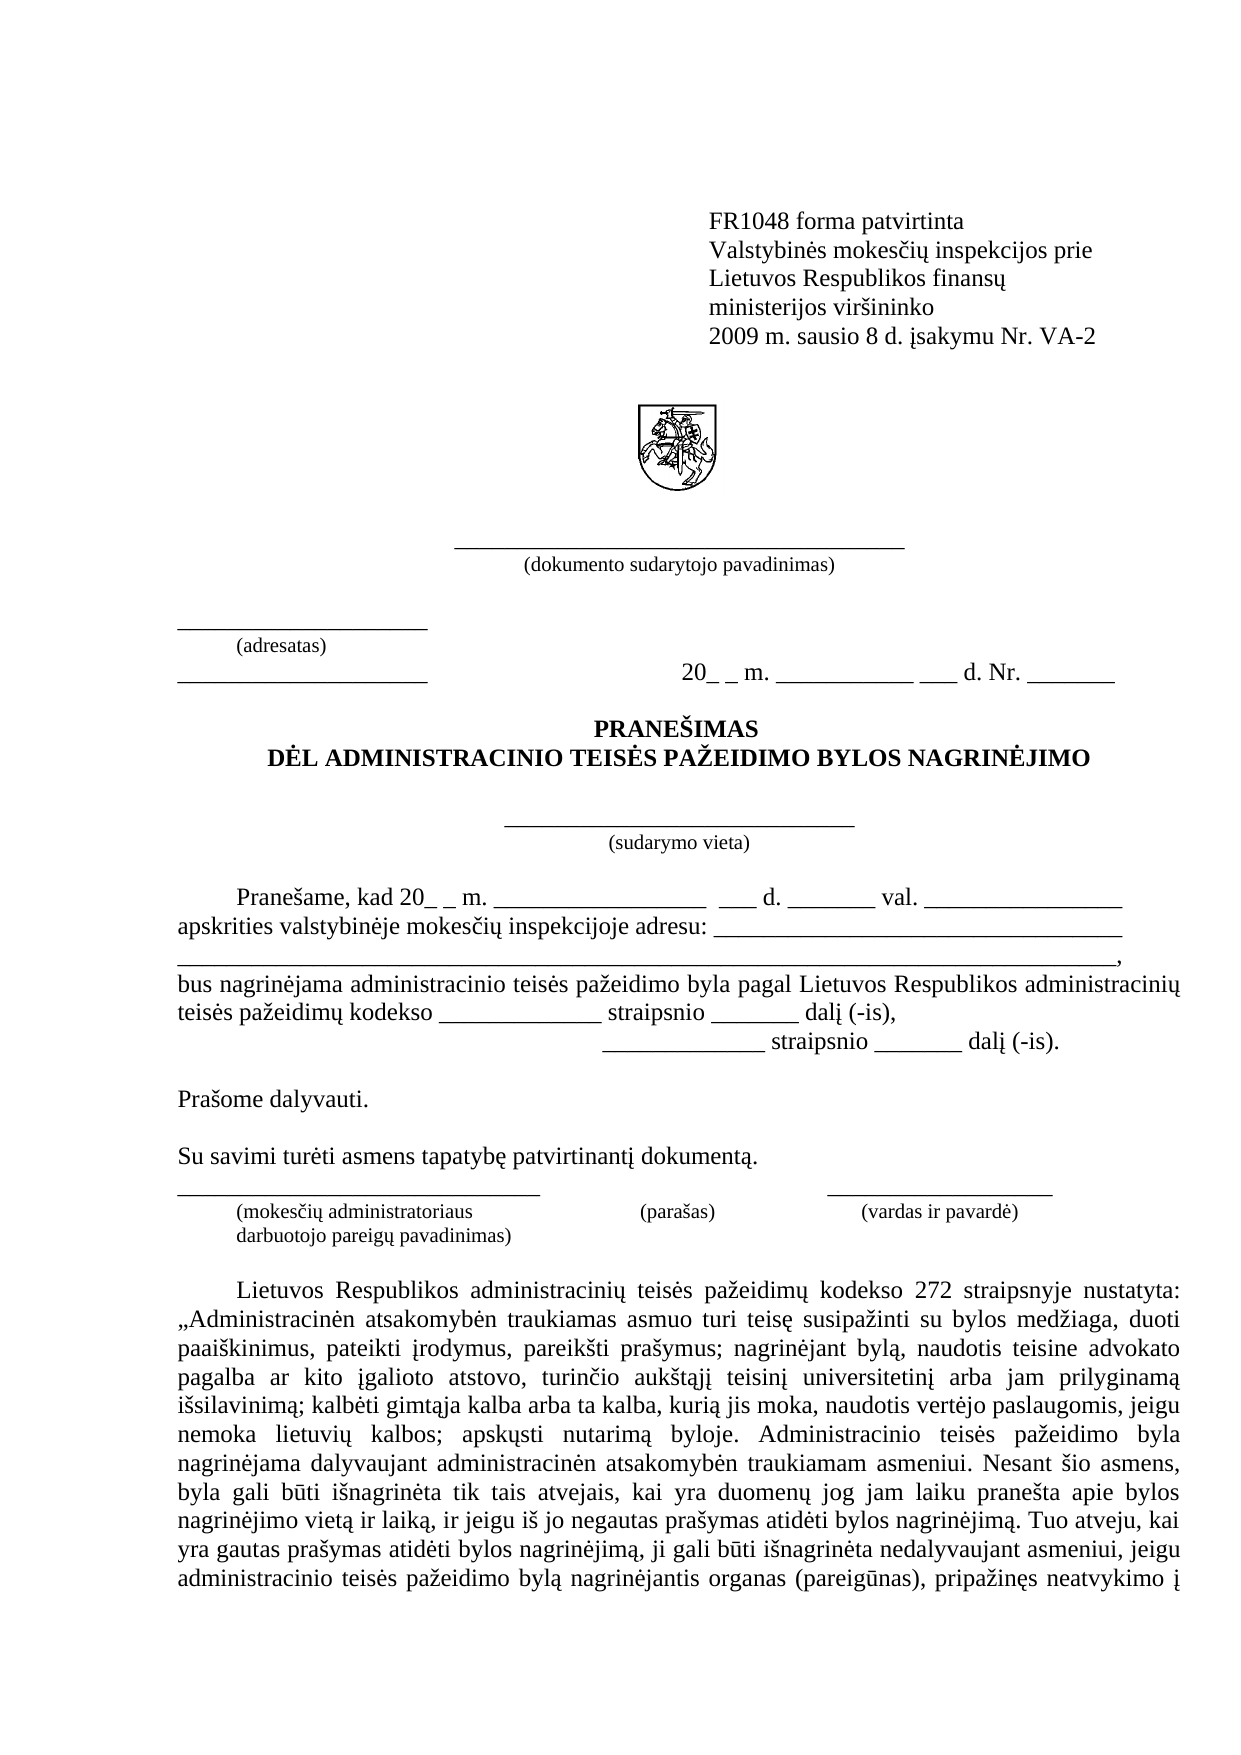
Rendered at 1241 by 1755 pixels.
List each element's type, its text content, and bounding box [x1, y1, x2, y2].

text Lietuvos Respublikos finansų [177, 263, 1181, 292]
text DĖL ADMINISTRACINIO TEISĖS PAŽEIDIMO BYLOS NAGRINĖJIMO [177, 743, 1181, 772]
text ____________________________________ [177, 523, 1181, 551]
text darbuotojo pareigų pavadinimas) [177, 1223, 1181, 1247]
text Valstybinės mokesčių inspekcijos prie [177, 235, 1181, 263]
text (adresatas) [177, 633, 1181, 657]
text ____________________ 20_ _ m. ___________ ___ d. Nr. _______ [177, 657, 1181, 686]
text (dokumento sudarytojo pavadinimas) [177, 551, 1181, 576]
text Pranešame, kad 20_ _ m. _________________ ___ d. _______ val. [177, 882, 1181, 911]
text ministerijos viršininko [177, 292, 1181, 321]
text ____________________________ [177, 801, 1181, 829]
text Su savimi turėti asmens tapatybę patvirtinantį dokumentą. [177, 1141, 1181, 1170]
text _ , [177, 940, 1181, 969]
text _____________ straipsnio _______ dalį (-is). [177, 1026, 1181, 1055]
text Lietuvos Respublikos administracinių teisės pažeidimų kodekso 272 straipsnyje nustatyta: „Administracinėn atsakomybėn traukiamas asmuo turi teisę susipažinti su bylos medžiaga, duoti paaiškinimus, pateikti įrodymus, pareikšti prašymus; nagrinėjant bylą, naudotis teisine advokato pagalba ar kito įgalioto atstovo, turinčio aukštąjį teisinį universitetinį arba jam prilyginamą išsilavinimą; kalbėti gimtąja kalba arba ta kalba, kurią jis moka, naudotis vertėjo paslaugomis, jeigu nemoka lietuvių kalbos; apskųsti nutarimą byloje. Administracinio teisės pažeidimo byla nagrinėjama dalyvaujant administracinėn atsakomybėn traukiamam asmeniui. Nesant šio asmens, byla gali būti išnagrinėta tik tais atvejais, kai yra duomenų jog jam laiku pranešta apie bylos nagrinėjimo vietą ir laiką, ir jeigu iš jo negautas prašymas atidėti bylos nagrinėjimą. Tuo atveju, kai yra gautas prašymas atidėti bylos nagrinėjimą, ji gali būti išnagrinėta nedalyvaujant asmeniui, jeigu administracinio teisės pažeidimo bylą nagrinėjantis organas (pareigūnas), pripažinęs neatvykimo į [177, 1276, 1181, 1592]
text (herbas) [177, 378, 1181, 494]
text ____________________ [177, 604, 1181, 633]
text (mokesčių administratoriaus (parašas) (vardas ir pavardė) [177, 1199, 1181, 1223]
text PRANEŠIMAS [177, 714, 1181, 743]
text bus nagrinėjama administracinio teisės pažeidimo byla pagal Lietuvos Respublikos administracinių teisės pažeidimų kodekso _____________ straipsnio _______ dalį (-is), [177, 969, 1181, 1026]
text (sudarymo vieta) [177, 829, 1181, 854]
text Prašome dalyvauti. [177, 1084, 1181, 1112]
text _____________________________ __________________ [177, 1170, 1181, 1199]
text 2009 m. sausio 8 d. įsakymu Nr. VA-2 [177, 321, 1181, 350]
text apskrities valstybinėje mokesčių inspekcijoje adresu: [177, 911, 1181, 940]
text FR1048 forma patvirtinta [177, 206, 1181, 235]
